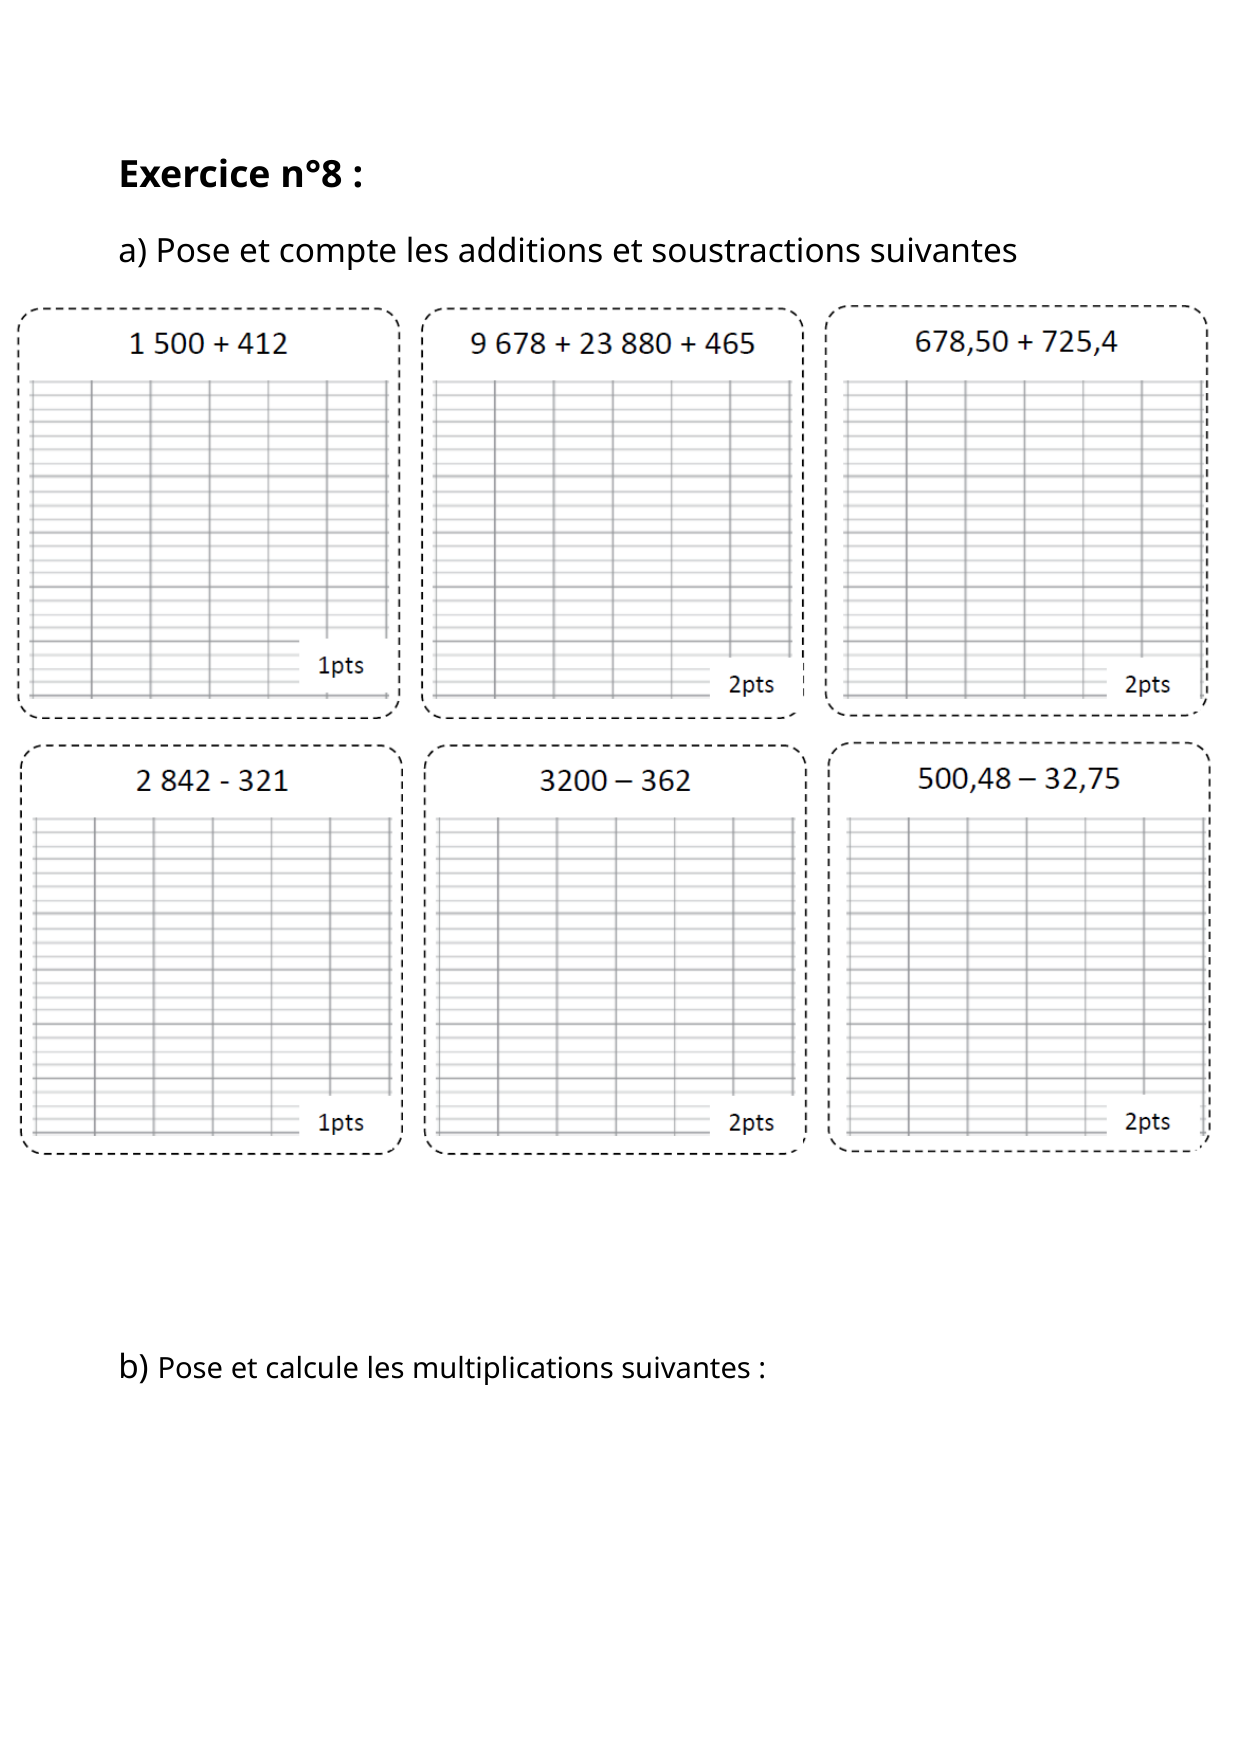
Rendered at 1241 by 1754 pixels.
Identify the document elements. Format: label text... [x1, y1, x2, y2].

picture [9, 285, 1102, 1171]
text a) Pose et compte les additions et soustractions suivantes [118, 227, 1122, 272]
text Exercice n°8 : [118, 147, 1122, 198]
text b) Pose et calcule les multiplications suivantes : [118, 1343, 1122, 1389]
